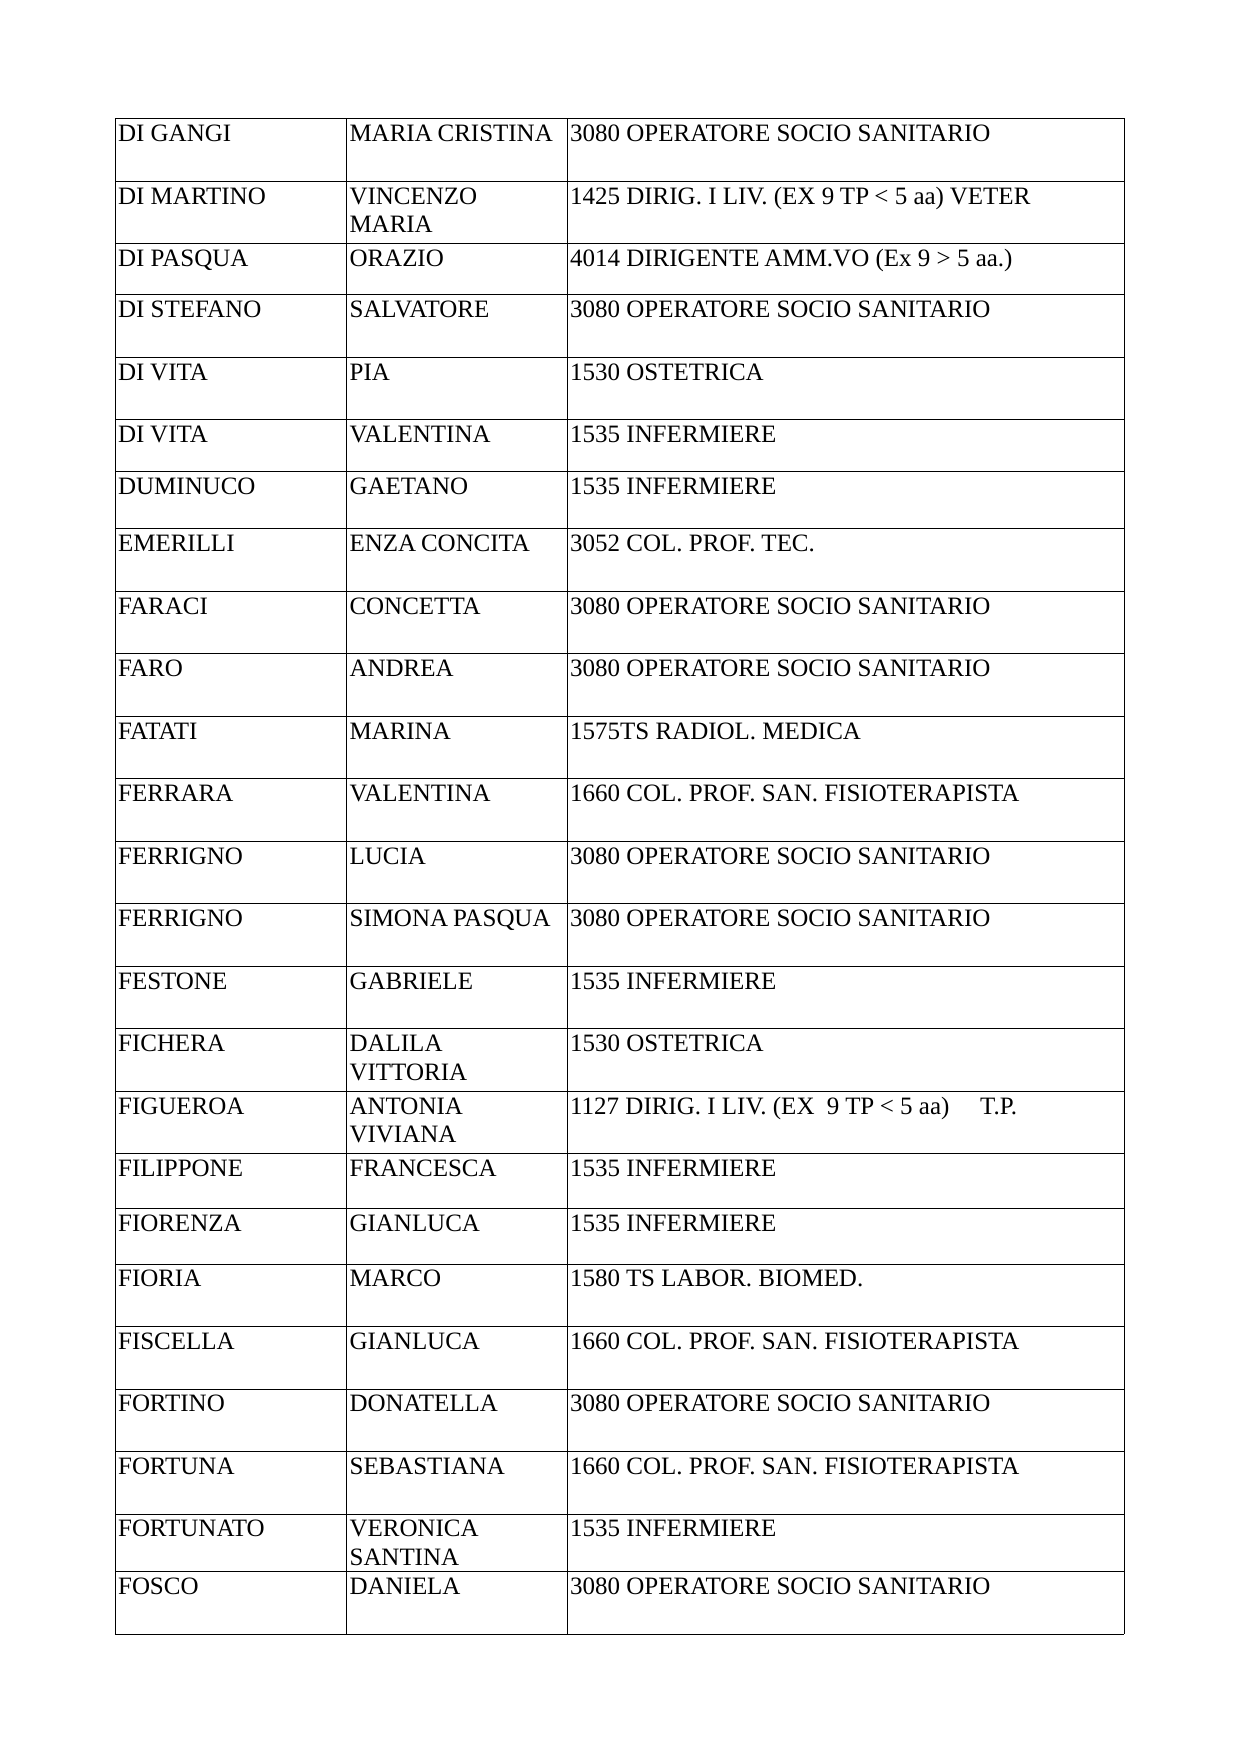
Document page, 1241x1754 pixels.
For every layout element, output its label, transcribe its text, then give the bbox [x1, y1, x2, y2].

table_cell EMERILLI [116, 529, 346, 591]
table_cell FESTONE [116, 967, 346, 1028]
table_cell FIORENZA [116, 1209, 346, 1263]
table_cell SALVATORE [347, 295, 567, 357]
table_cell VINCENZO MARIA [347, 182, 567, 243]
table_cell FATATI [116, 717, 346, 778]
table_cell ANDREA [347, 654, 567, 716]
table_cell 3080 OPERATORE SOCIO SANITARIO [568, 295, 1124, 357]
table_cell 1530 OSTETRICA [568, 358, 1124, 419]
table_cell DALILA VITTORIA [347, 1029, 567, 1091]
table_cell 3080 OPERATORE SOCIO SANITARIO [568, 592, 1124, 653]
table_cell 3052 COL. PROF. TEC. [568, 529, 1124, 591]
table_cell FRANCESCA [347, 1154, 567, 1207]
table_cell 1127 DIRIG. I LIV. (EX 9 TP < 5 aa) T.P. [568, 1092, 1124, 1153]
table_cell GIANLUCA [347, 1327, 567, 1388]
table_cell 1535 INFERMIERE [568, 1209, 1124, 1263]
table_cell FERRARA [116, 779, 346, 841]
table_cell MARINA [347, 717, 567, 778]
table_cell FILIPPONE [116, 1154, 346, 1207]
table_cell GABRIELE [347, 967, 567, 1028]
table_cell FICHERA [116, 1029, 346, 1091]
table_cell FARACI [116, 592, 346, 653]
table_cell FARO [116, 654, 346, 716]
table_cell 4014 DIRIGENTE AMM.VO (Ex 9 > 5 aa.) [568, 244, 1124, 294]
table_cell DI VITA [116, 420, 346, 471]
table_cell DUMINUCO [116, 472, 346, 528]
table_cell VERONICA SANTINA [347, 1515, 567, 1571]
table_cell FORTUNATO [116, 1515, 346, 1571]
table_cell ANTONIA VIVIANA [347, 1092, 567, 1153]
table_cell VALENTINA [347, 779, 567, 841]
table_cell ENZA CONCITA [347, 529, 567, 591]
table_cell 1660 COL. PROF. SAN. FISIOTERAPISTA [568, 779, 1124, 841]
table_cell 3080 OPERATORE SOCIO SANITARIO [568, 904, 1124, 966]
table_cell 1535 INFERMIERE [568, 420, 1124, 471]
table_cell VALENTINA [347, 420, 567, 471]
table_cell 3080 OPERATORE SOCIO SANITARIO [568, 1572, 1124, 1633]
table_cell DI VITA [116, 358, 346, 419]
table_cell 1425 DIRIG. I LIV. (EX 9 TP < 5 aa) VETER [568, 182, 1124, 243]
table_cell 1535 INFERMIERE [568, 472, 1124, 528]
table_cell SIMONA PASQUA [347, 904, 567, 966]
table_cell 3080 OPERATORE SOCIO SANITARIO [568, 119, 1124, 181]
table_cell DI PASQUA [116, 244, 346, 294]
table_cell FORTINO [116, 1390, 346, 1451]
table_cell CONCETTA [347, 592, 567, 653]
table_cell DI GANGI [116, 119, 346, 181]
table_cell 1580 TS LABOR. BIOMED. [568, 1265, 1124, 1326]
table_cell FOSCO [116, 1572, 346, 1633]
table_cell FISCELLA [116, 1327, 346, 1388]
table_cell MARCO [347, 1265, 567, 1326]
table_cell DONATELLA [347, 1390, 567, 1451]
table_cell DANIELA [347, 1572, 567, 1633]
table_cell LUCIA [347, 842, 567, 903]
table_cell 1530 OSTETRICA [568, 1029, 1124, 1091]
table_cell FIGUEROA [116, 1092, 346, 1153]
table_cell FORTUNA [116, 1452, 346, 1513]
table_cell FERRIGNO [116, 842, 346, 903]
table_cell SEBASTIANA [347, 1452, 567, 1513]
table_cell 1535 INFERMIERE [568, 1154, 1124, 1207]
table_cell DI STEFANO [116, 295, 346, 357]
table_cell FIORIA [116, 1265, 346, 1326]
table_cell 3080 OPERATORE SOCIO SANITARIO [568, 654, 1124, 716]
table_cell 3080 OPERATORE SOCIO SANITARIO [568, 842, 1124, 903]
table_cell 1660 COL. PROF. SAN. FISIOTERAPISTA [568, 1327, 1124, 1388]
table_cell 1575TS RADIOL. MEDICA [568, 717, 1124, 778]
table_cell PIA [347, 358, 567, 419]
table_cell 1535 INFERMIERE [568, 967, 1124, 1028]
table_cell ORAZIO [347, 244, 567, 294]
table_cell 3080 OPERATORE SOCIO SANITARIO [568, 1390, 1124, 1451]
table_cell 1535 INFERMIERE [568, 1515, 1124, 1571]
table_cell FERRIGNO [116, 904, 346, 966]
table_cell MARIA CRISTINA [347, 119, 567, 181]
table_cell 1660 COL. PROF. SAN. FISIOTERAPISTA [568, 1452, 1124, 1513]
table_cell GAETANO [347, 472, 567, 528]
table_cell DI MARTINO [116, 182, 346, 243]
table_cell GIANLUCA [347, 1209, 567, 1263]
